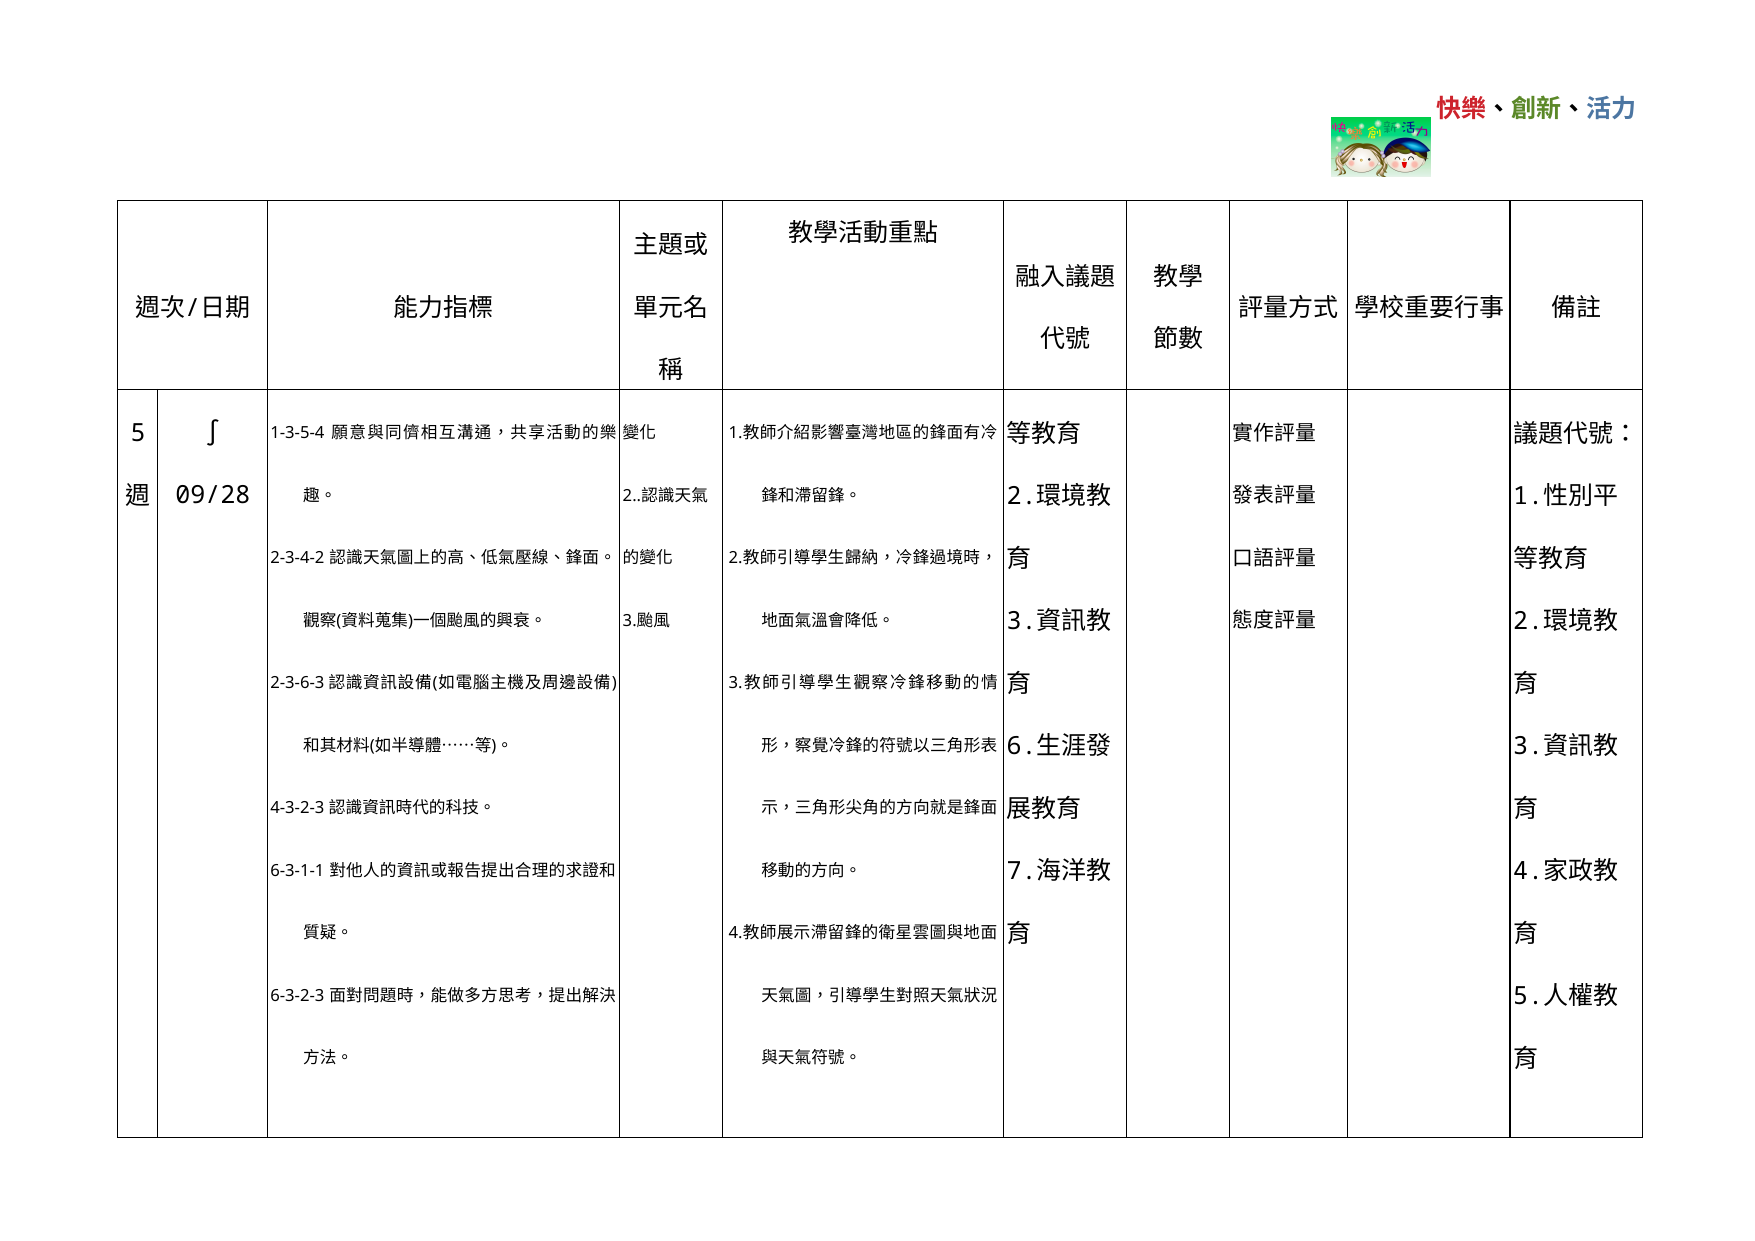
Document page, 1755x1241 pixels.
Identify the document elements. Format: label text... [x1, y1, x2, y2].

table_cell [1348, 390, 1509, 1137]
table_cell 議題代號： 1.性別平等教育 2.環境教育 3.資訊教育 4.家政教育 5.人權教育 [1511, 390, 1642, 1137]
table_header 主題或 單元名稱 [620, 201, 722, 389]
table_cell ∫ 09/28 [158, 390, 267, 1137]
table_cell 實作評量 發表評量 口語評量 態度評量 [1230, 390, 1347, 1137]
table_header 融入議題 代號 [1004, 201, 1126, 389]
table_cell 1-3-5-4 願意與同儕相互溝通，共享活動的樂趣。 2-3-4-2 認識天氣圖上的高、低氣壓線、鋒面。觀察(資料蒐集)一個颱風的興衰。 2-3-6-3認識資訊設備(如電腦主機及周邊設備)和其材料(如半導體……等)。 4-3-2-3 認識資訊時代的科技。 6-3-1-1 對他人的資訊或報告提出合理的求證和質疑。 6-3-2-3 面對問題時，能做多方思考，提出解決方法。 [268, 390, 619, 1137]
table_cell [1127, 390, 1229, 1137]
table_header 能力指標 [268, 201, 619, 389]
table_cell 變化 2..認識天氣的變化 3.颱風 [620, 390, 722, 1137]
table_cell 1.教師介紹影響臺灣地區的鋒面有冷鋒和滯留鋒。 2.教師引導學生歸納，冷鋒過境時，地面氣溫會降低。 3.教師引導學生觀察冷鋒移動的情形，察覺冷鋒的符號以三角形表示，三角形尖角的方向就是鋒面移動的方向。 4.教師展示滯留鋒的衛星雲圖與地面天氣圖，引導學生對照天氣狀況與天氣符號。 [723, 390, 1003, 1137]
table_cell 等教育 2.環境教育 3.資訊教育 6.生涯發展教育 7.海洋教育 [1004, 390, 1126, 1137]
table_header 教學 節數 [1127, 201, 1229, 389]
table_header 學校重要行事 [1348, 201, 1509, 389]
table_cell 5 週 [118, 390, 157, 1137]
table_header 評量方式 [1230, 201, 1347, 389]
table_header 週次/日期 [118, 201, 267, 389]
table_header 教學活動重點 [723, 201, 1003, 389]
table_header 備註 [1511, 201, 1642, 389]
